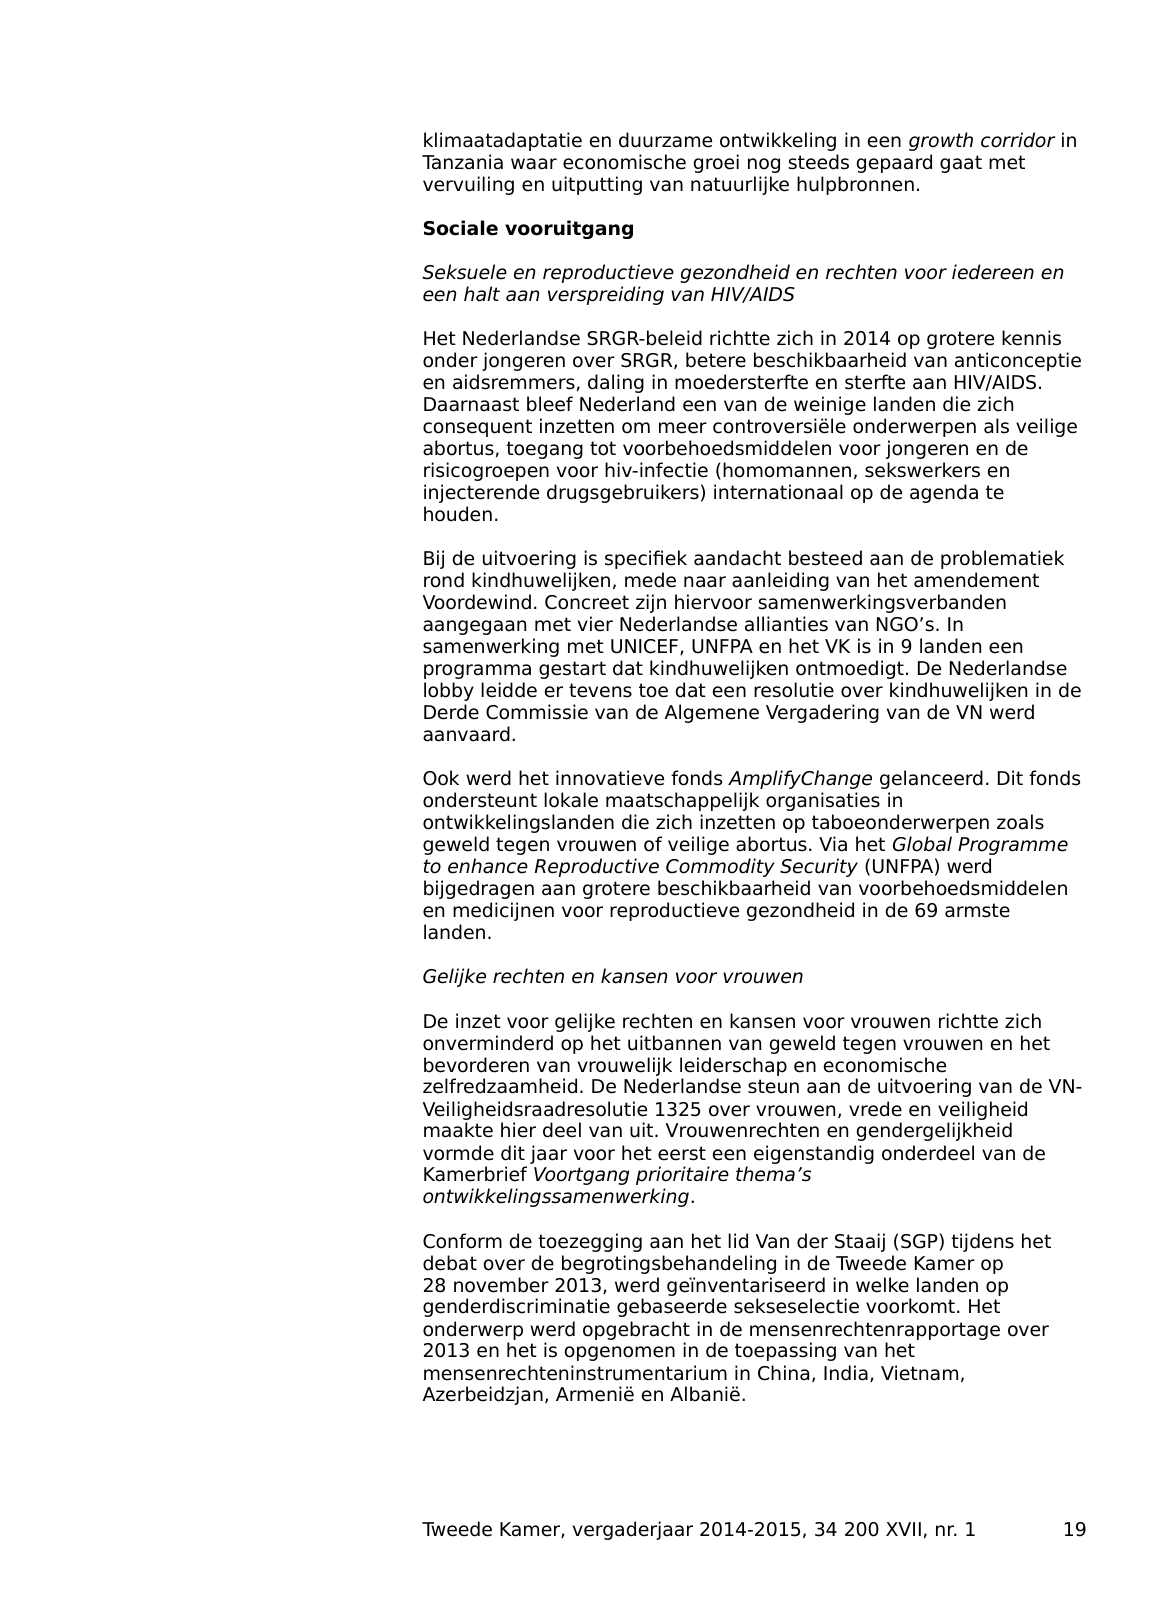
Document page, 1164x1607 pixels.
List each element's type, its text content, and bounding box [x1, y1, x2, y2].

subtitle Sociale vooruitgang [422, 218, 1087, 240]
text Het Nederlandse SRGR-beleid richtte zich in 2014 op grotere kennis onder jongeren over SRGR, betere beschikbaarheid van anticonceptie en aidsremmers, daling in moedersterfte en sterfte aan HIV/AIDS. Daarnaast bleef Nederland een van de weinige landen die zich consequent inzetten om meer controversiële onderwerpen als veilige abortus, toegang tot voorbehoedsmiddelen voor jongeren en de risicogroepen voor hiv-infectie (homomannen, sekswerkers en injecterende drugsgebruikers) internationaal op de agenda te houden. [422, 328, 1087, 526]
subtitle Seksuele en reproductieve gezondheid en rechten voor iedereen en een halt aan verspreiding van HIV/AIDS [422, 262, 1087, 306]
text klimaatadaptatie en duurzame ontwikkeling in een growth corridor in Tanzania waar economische groei nog steeds gepaard gaat met vervuiling en uitputting van natuurlijke hulpbronnen. [422, 130, 1087, 196]
text Conform de toezegging aan het lid Van der Staaij (SGP) tijdens het debat over de begrotingsbehandeling in de Tweede Kamer op 28 november 2013, werd geïnventariseerd in welke landen op genderdiscriminatie gebaseerde sekseselectie voorkomt. Het onderwerp werd opgebracht in de mensenrechtenrapportage over 2013 en het is opgenomen in de toepassing van het mensenrechteninstrumentarium in China, India, Vietnam, Azerbeidzjan, Armenië en Albanië. [422, 1231, 1087, 1406]
text Ook werd het innovatieve fonds AmplifyChange gelanceerd. Dit fonds ondersteunt lokale maatschappelijk organisaties in ontwikkelingslanden die zich inzetten op taboeonderwerpen zoals geweld tegen vrouwen of veilige abortus. Via het Global Programme to enhance Reproductive Commodity Security (UNFPA) werd bijgedragen aan grotere beschikbaarheid van voorbehoedsmiddelen en medicijnen voor reproductieve gezondheid in de 69 armste landen. [422, 768, 1087, 944]
text Bij de uitvoering is specifiek aandacht besteed aan de problematiek rond kindhuwelijken, mede naar aanleiding van het amendement Voordewind. Concreet zijn hiervoor samenwerkingsverbanden aangegaan met vier Nederlandse allianties van NGO’s. In samenwerking met UNICEF, UNFPA en het VK is in 9 landen een programma gestart dat kindhuwelijken ontmoedigt. De Nederlandse lobby leidde er tevens toe dat een resolutie over kindhuwelijken in de Derde Commissie van de Algemene Vergadering van de VN werd aanvaard. [422, 548, 1087, 746]
subtitle Gelijke rechten en kansen voor vrouwen [422, 966, 1087, 988]
text De inzet voor gelijke rechten en kansen voor vrouwen richtte zich onverminderd op het uitbannen van geweld tegen vrouwen en het bevorderen van vrouwelijk leiderschap en economische zelfredzaamheid. De Nederlandse steun aan de uitvoering van de VN-Veiligheidsraadresolutie 1325 over vrouwen, vrede en veiligheid maakte hier deel van uit. Vrouwenrechten en gendergelijkheid vormde dit jaar voor het eerst een eigenstandig onderdeel van de Kamerbrief Voortgang prioritaire thema’s ontwikkelingssamenwerking. [422, 1011, 1087, 1208]
